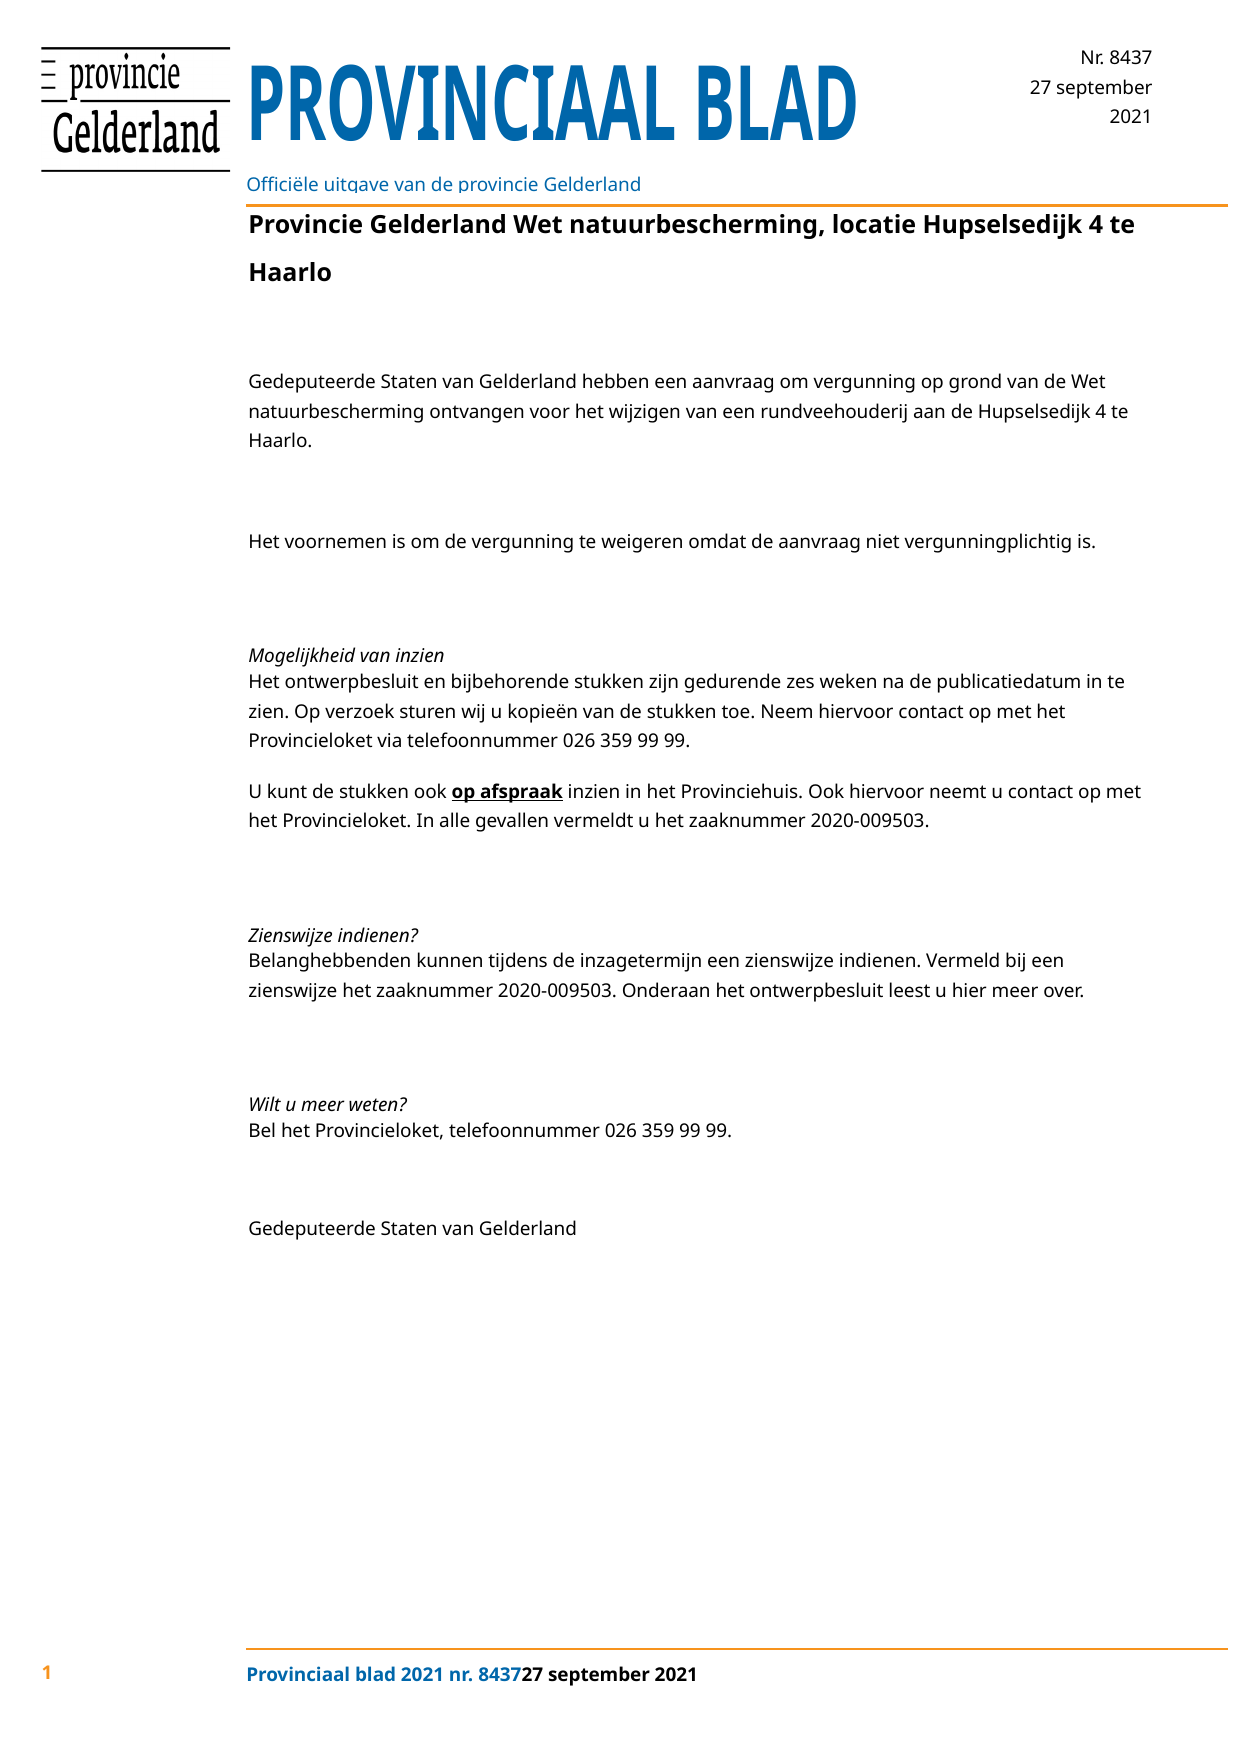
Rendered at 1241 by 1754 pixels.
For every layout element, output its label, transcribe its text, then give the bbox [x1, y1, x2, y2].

text Wilt u meer weten? [248, 1092, 1152, 1117]
text Mogelijkheid van inzien [248, 643, 1152, 668]
text Provincie Gelderland Wet natuurbescherming, locatie Hupselsedijk 4 te Haarlo [248, 207, 1152, 288]
text Gedeputeerde Staten van Gelderland [248, 1216, 1152, 1241]
text Belanghebbenden kunnen tijdens de inzagetermijn een zienswijze indienen. Vermeld bij een zienswijze het zaaknummer 2020-009503. Onderaan het ontwerpbesluit leest u hier meer over. [248, 948, 1152, 1003]
text Het ontwerpbesluit en bijbehorende stukken zijn gedurende zes weken na de publicatiedatum in te zien. Op verzoek sturen wij u kopieën van de stukken toe. Neem hiervoor contact op met het Provincieloket via telefoonnummer 026 359 99 99. [248, 668, 1152, 753]
picture [41, 47, 231, 172]
text Gedeputeerde Staten van Gelderland hebben een aanvraag om vergunning op grond van de Wet natuurbescherming ontvangen voor het wijzigen van een rundveehouderij aan de Hupselsedijk 4 te Haarlo. [248, 368, 1152, 453]
text U kunt de stukken ook op afspraak inzien in het Provinciehuis. Ook hiervoor neemt u contact op met het Provincieloket. In alle gevallen vermeldt u het zaaknummer 2020-009503. [248, 778, 1152, 833]
text Zienswijze indienen? [248, 922, 1152, 948]
text Bel het Provincieloket, telefoonnummer 026 359 99 99. [248, 1117, 1152, 1143]
text Het voornemen is om de vergunning te weigeren omdat de aanvraag niet vergunningplichtig is. [248, 528, 1152, 554]
